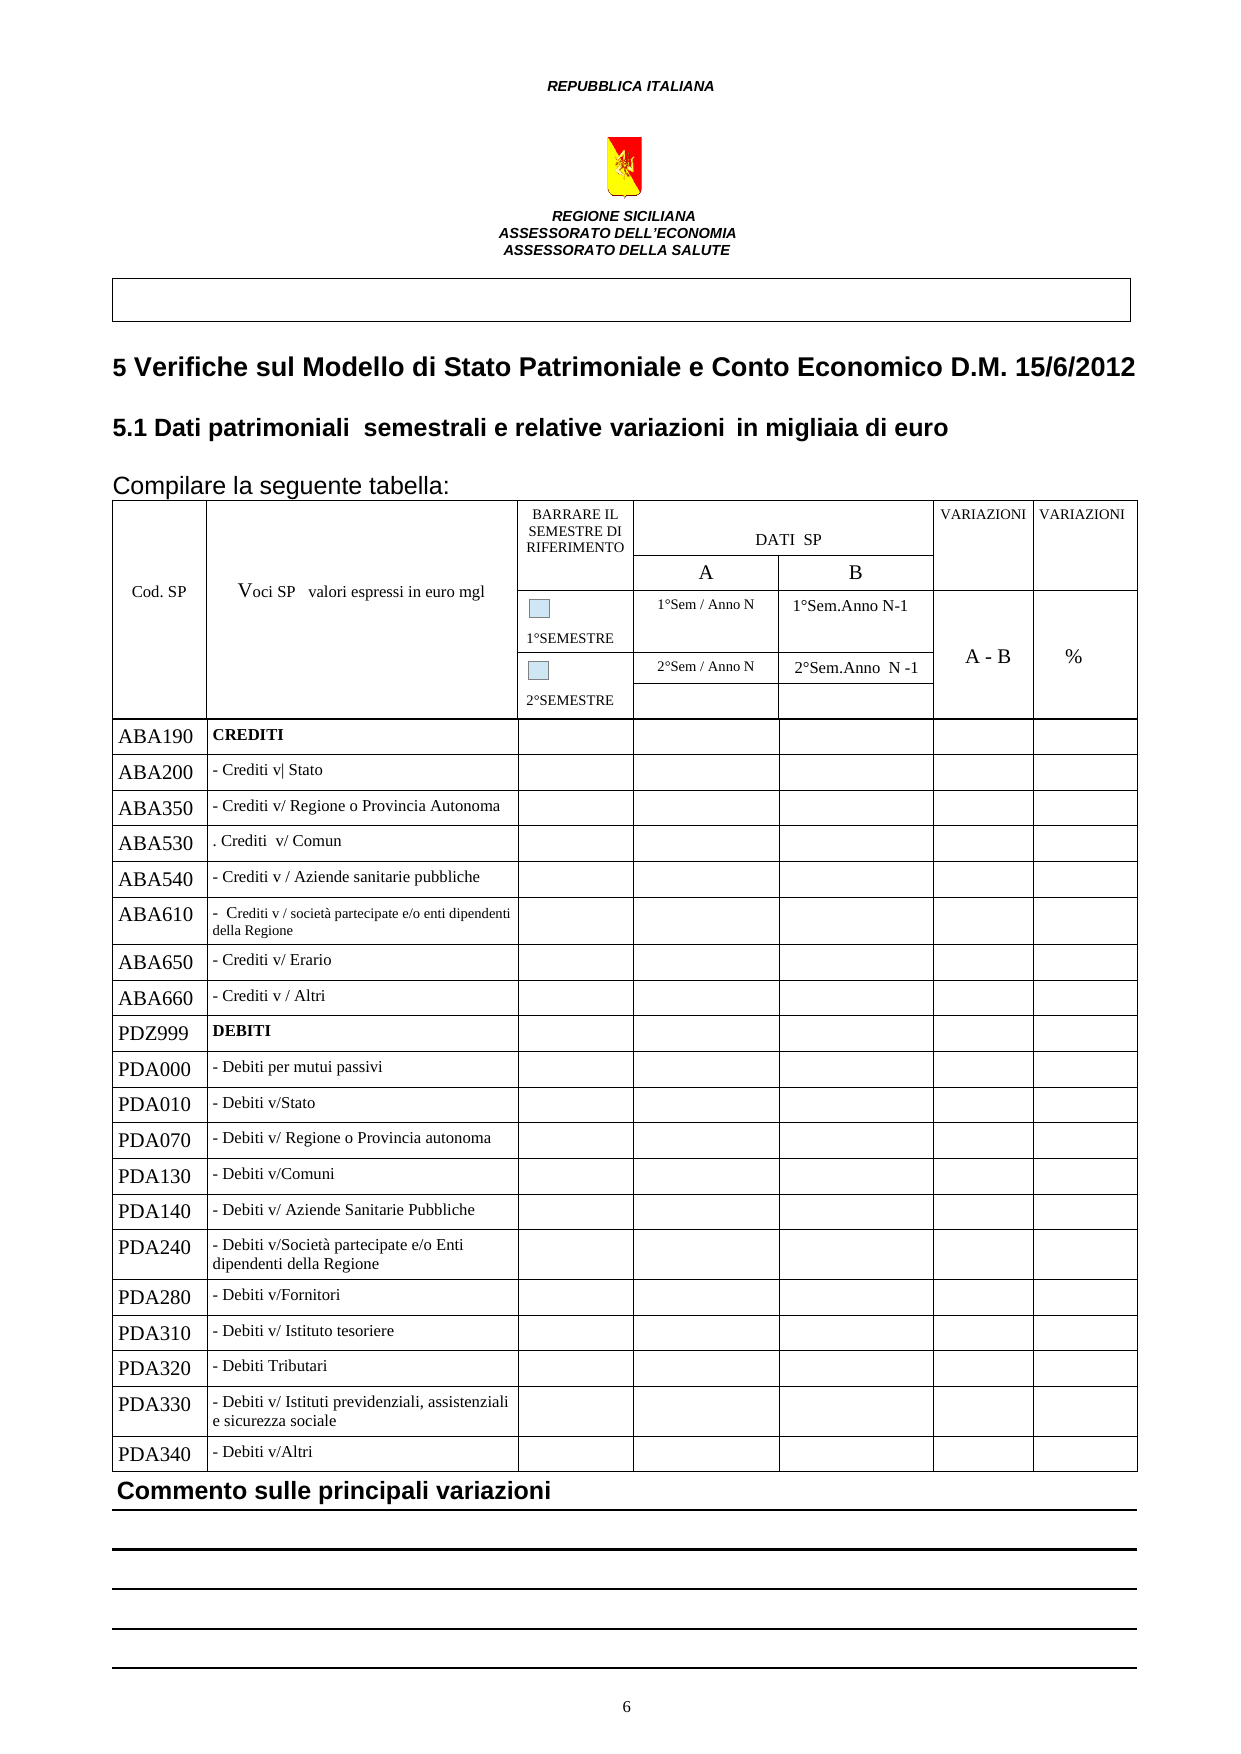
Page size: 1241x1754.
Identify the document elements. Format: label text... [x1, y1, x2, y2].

table_cell [934, 1437, 1033, 1471]
table_cell [780, 1088, 933, 1122]
table_cell ABA530 [113, 826, 207, 861]
table_cell [1034, 1052, 1137, 1087]
table_cell A [634, 556, 778, 590]
table_header DATI SP [634, 501, 933, 554]
table_cell [634, 1195, 779, 1229]
table_cell [634, 1016, 779, 1051]
table_cell [934, 862, 1033, 897]
table_cell [1034, 1316, 1137, 1350]
table_cell DEBITI [208, 1016, 518, 1051]
table_cell [634, 755, 779, 790]
table_cell [1034, 945, 1137, 980]
table_cell ABA350 [113, 791, 207, 825]
title 5 Verifiche sul Modello di Stato Patrimoniale e Conto Economico D.M. 15/6/2012 [112, 351, 1137, 382]
table_cell - Crediti v / società partecipate e/o enti dipendenti della Regione [208, 898, 518, 944]
table_cell [780, 1437, 933, 1471]
table_header Voci SP valori espressi in euro mgl [207, 501, 517, 718]
table_cell [519, 898, 633, 944]
table_cell [519, 826, 633, 861]
table_cell [634, 1437, 779, 1471]
table_cell [634, 898, 779, 944]
table_cell . Crediti v/ Comun [208, 826, 518, 861]
table_cell ABA200 [113, 755, 207, 790]
table_cell - Crediti v / Altri [208, 981, 518, 1015]
table_cell [780, 1230, 933, 1279]
table_cell 1°SEMESTRE [518, 591, 633, 652]
table_cell [1034, 981, 1137, 1015]
table_cell [934, 1016, 1033, 1051]
table_cell - Debiti Tributari [208, 1351, 518, 1386]
subtitle Compilare la seguente tabella: [112, 471, 1137, 500]
table_header [634, 720, 779, 754]
table_cell [634, 1230, 779, 1279]
table_cell [934, 1280, 1033, 1314]
picture [607, 137, 642, 199]
table_cell 1°Sem.Anno N-1 [779, 591, 933, 652]
table_header [934, 720, 1033, 754]
table_cell PDA010 [113, 1088, 207, 1122]
table_header Cod. SP [113, 501, 206, 718]
table_cell [780, 1123, 933, 1158]
table_header CREDITI [208, 720, 518, 754]
table_cell - Debiti v/Società partecipate e/o Enti dipendenti della Regione [208, 1230, 518, 1279]
table_cell [634, 1351, 779, 1386]
table_header [1034, 720, 1137, 754]
table_cell [780, 1016, 933, 1051]
table_cell [519, 1437, 633, 1471]
table_cell [934, 898, 1033, 944]
table_cell [519, 1123, 633, 1158]
table_cell [519, 1351, 633, 1386]
table_cell [780, 1052, 933, 1087]
table_cell [634, 1052, 779, 1087]
table_cell [934, 1351, 1033, 1386]
table_cell A - B [934, 591, 1033, 718]
table_cell - Debiti v/Stato [208, 1088, 518, 1122]
table_cell [634, 981, 779, 1015]
table_cell [634, 1123, 779, 1158]
table_cell - Debiti v/Comuni [208, 1159, 518, 1193]
table_cell [519, 755, 633, 790]
table_cell - Debiti v/ Aziende Sanitarie Pubbliche [208, 1195, 518, 1229]
table_cell [1034, 1195, 1137, 1229]
table_cell [634, 1088, 779, 1122]
table_cell [1034, 1088, 1137, 1122]
table_cell PDA320 [113, 1351, 207, 1386]
table_cell 2°Sem.Anno N -1 [779, 653, 933, 683]
table_cell ABA610 [113, 898, 207, 944]
table_cell [1034, 1387, 1137, 1436]
table_cell 2°Sem / Anno N [634, 653, 778, 683]
table_cell [519, 1052, 633, 1087]
table_cell [1034, 826, 1137, 861]
table_cell [634, 826, 779, 861]
table_cell [780, 1159, 933, 1193]
table_cell [780, 898, 933, 944]
table_cell % [1034, 591, 1137, 718]
table_cell PDA280 [113, 1280, 207, 1314]
table_cell [934, 1088, 1033, 1122]
table_cell B [779, 556, 933, 590]
table_cell [519, 1387, 633, 1436]
table_header BARRARE IL SEMESTRE DI RIFERIMENTO [518, 501, 633, 590]
table_cell [519, 981, 633, 1015]
table_cell [934, 1387, 1033, 1436]
table_cell [519, 862, 633, 897]
table_cell [634, 1280, 779, 1314]
table_cell [780, 1387, 933, 1436]
table_cell [934, 1230, 1033, 1279]
table_cell - Debiti v/Fornitori [208, 1280, 518, 1314]
table_cell ABA650 [113, 945, 207, 980]
table_cell ABA660 [113, 981, 207, 1015]
table_cell PDA130 [113, 1159, 207, 1193]
table_cell [780, 1316, 933, 1350]
table_cell [934, 755, 1033, 790]
table_cell PDA240 [113, 1230, 207, 1279]
table_cell [934, 1195, 1033, 1229]
table_cell [634, 862, 779, 897]
table_cell - Crediti v| Stato [208, 755, 518, 790]
table_cell - Debiti per mutui passivi [208, 1052, 518, 1087]
table_header ABA190 [113, 720, 207, 754]
table_cell [934, 791, 1033, 825]
table_cell [1034, 862, 1137, 897]
table_cell [634, 684, 778, 718]
table_header VARIAZIONI [1034, 501, 1137, 590]
table_cell [634, 1316, 779, 1350]
table_cell [1034, 755, 1137, 790]
table_cell PDA070 [113, 1123, 207, 1158]
table_cell [934, 1052, 1033, 1087]
table_cell [779, 684, 933, 718]
table_cell [519, 945, 633, 980]
table_cell [780, 1280, 933, 1314]
table_cell [519, 1280, 633, 1314]
table_cell [1034, 1437, 1137, 1471]
table_cell [934, 1159, 1033, 1193]
table_cell [113, 279, 1130, 321]
table_cell [1034, 1351, 1137, 1386]
table_cell [519, 1159, 633, 1193]
table_cell PDA000 [113, 1052, 207, 1087]
table_cell - Crediti v/ Erario [208, 945, 518, 980]
table_header [780, 720, 933, 754]
table_cell - Debiti v/ Istituto tesoriere [208, 1316, 518, 1350]
table_cell [780, 1195, 933, 1229]
table_cell [934, 826, 1033, 861]
table_cell PDA340 [113, 1437, 207, 1471]
table_header VARIAZIONI [934, 501, 1033, 590]
table_cell [934, 981, 1033, 1015]
table_cell [780, 826, 933, 861]
table_cell [780, 791, 933, 825]
table_cell [1034, 791, 1137, 825]
table_cell [934, 945, 1033, 980]
table_cell [1034, 1159, 1137, 1193]
table_cell [780, 755, 933, 790]
table_cell [634, 945, 779, 980]
table_cell [934, 1316, 1033, 1350]
table_cell [780, 981, 933, 1015]
table_cell [780, 1351, 933, 1386]
table_cell [634, 1387, 779, 1436]
table_cell [1034, 1016, 1137, 1051]
subtitle Commento sulle principali variazioni [112, 1472, 1137, 1509]
table_cell - Debiti v/Altri [208, 1437, 518, 1471]
table_cell [780, 945, 933, 980]
table_cell - Debiti v/ Istituti previdenziali, assistenziali e sicurezza sociale [208, 1387, 518, 1436]
table_cell ABA540 [113, 862, 207, 897]
table_cell [519, 1195, 633, 1229]
title 5.1 Dati patrimoniali semestrali e relative variazioni in migliaia di euro [112, 413, 1137, 442]
table_cell PDA140 [113, 1195, 207, 1229]
table_cell 2°SEMESTRE [518, 653, 633, 718]
table_cell 1°Sem / Anno N [634, 591, 778, 652]
table_cell [934, 1123, 1033, 1158]
table_cell [634, 1159, 779, 1193]
table_header [519, 720, 633, 754]
table_cell - Crediti v / Aziende sanitarie pubbliche [208, 862, 518, 897]
table_cell [1034, 1280, 1137, 1314]
table_cell [519, 1316, 633, 1350]
table_cell PDA310 [113, 1316, 207, 1350]
table_cell [519, 1016, 633, 1051]
table_cell [519, 1088, 633, 1122]
table_cell [519, 791, 633, 825]
table_cell [634, 791, 779, 825]
table_cell PDZ999 [113, 1016, 207, 1051]
table_cell [780, 862, 933, 897]
table_cell [1034, 1230, 1137, 1279]
table_cell [1034, 1123, 1137, 1158]
table_cell - Crediti v/ Regione o Provincia Autonoma [208, 791, 518, 825]
table_cell - Debiti v/ Regione o Provincia autonoma [208, 1123, 518, 1158]
table_cell PDA330 [113, 1387, 207, 1436]
table_cell [519, 1230, 633, 1279]
table_cell [1034, 898, 1137, 944]
